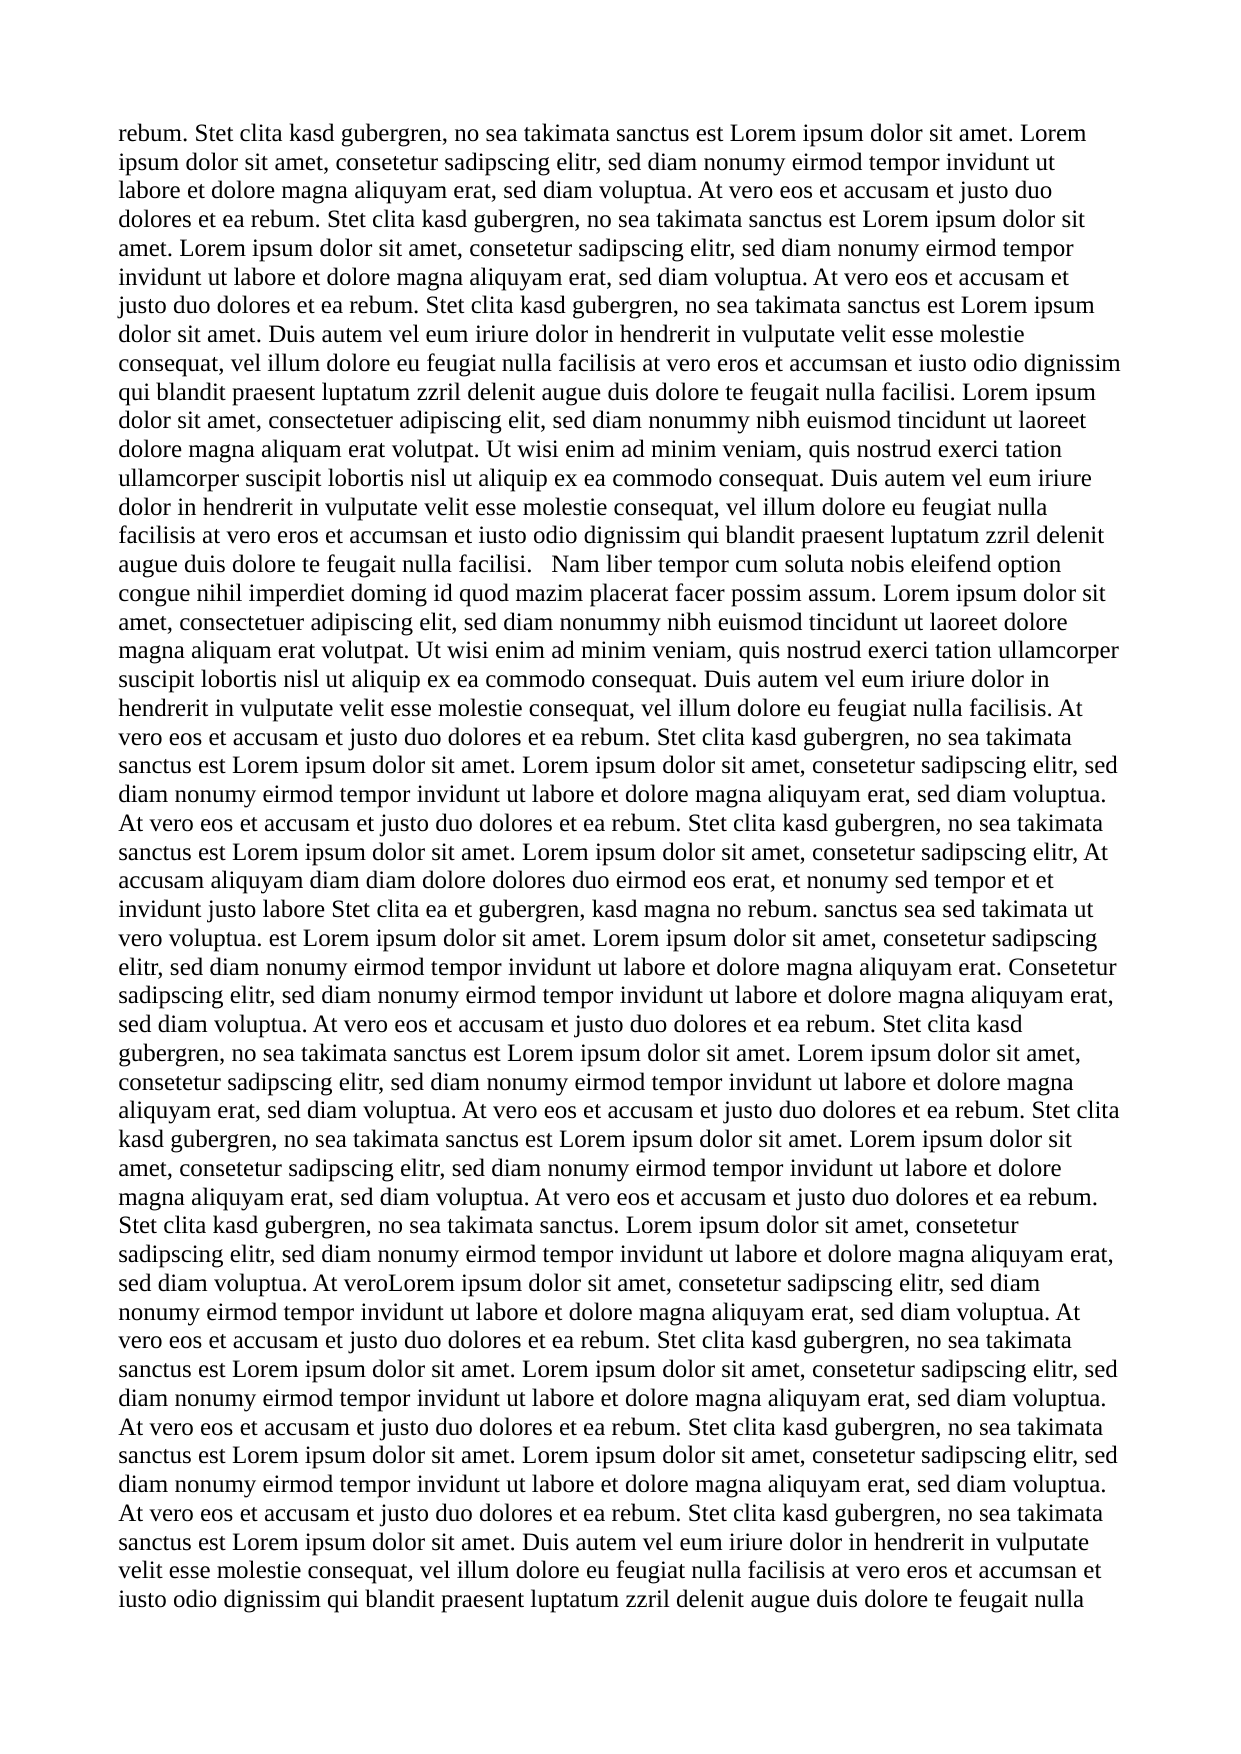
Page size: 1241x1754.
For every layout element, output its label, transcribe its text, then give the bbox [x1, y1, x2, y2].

text rebum. Stet clita kasd gubergren, no sea takimata sanctus est Lorem ipsum dolor sit amet. Lorem ipsum dolor sit amet, consetetur sadipscing elitr, sed diam nonumy eirmod tempor invidunt ut labore et dolore magna aliquyam erat, sed diam voluptua. At vero eos et accusam et justo duo dolores et ea rebum. Stet clita kasd gubergren, no sea takimata sanctus est Lorem ipsum dolor sit amet. Lorem ipsum dolor sit amet, consetetur sadipscing elitr, sed diam nonumy eirmod tempor invidunt ut labore et dolore magna aliquyam erat, sed diam voluptua. At vero eos et accusam et justo duo dolores et ea rebum. Stet clita kasd gubergren, no sea takimata sanctus est Lorem ipsum dolor sit amet. Duis autem vel eum iriure dolor in hendrerit in vulputate velit esse molestie consequat, vel illum dolore eu feugiat nulla facilisis at vero eros et accumsan et iusto odio dignissim qui blandit praesent luptatum zzril delenit augue duis dolore te feugait nulla facilisi. Lorem ipsum dolor sit amet, consectetuer adipiscing elit, sed diam nonummy nibh euismod tincidunt ut laoreet dolore magna aliquam erat volutpat. Ut wisi enim ad minim veniam, quis nostrud exerci tation ullamcorper suscipit lobortis nisl ut aliquip ex ea commodo consequat. Duis autem vel eum iriure dolor in hendrerit in vulputate velit esse molestie consequat, vel illum dolore eu feugiat nulla facilisis at vero eros et accumsan et iusto odio dignissim qui blandit praesent luptatum zzril delenit augue duis dolore te feugait nulla facilisi. Nam liber tempor cum soluta nobis eleifend option congue nihil imperdiet doming id quod mazim placerat facer possim assum. Lorem ipsum dolor sit amet, consectetuer adipiscing elit, sed diam nonummy nibh euismod tincidunt ut laoreet dolore magna aliquam erat volutpat. Ut wisi enim ad minim veniam, quis nostrud exerci tation ullamcorper suscipit lobortis nisl ut aliquip ex ea commodo consequat. Duis autem vel eum iriure dolor in hendrerit in vulputate velit esse molestie consequat, vel illum dolore eu feugiat nulla facilisis. At vero eos et accusam et justo duo dolores et ea rebum. Stet clita kasd gubergren, no sea takimata sanctus est Lorem ipsum dolor sit amet. Lorem ipsum dolor sit amet, consetetur sadipscing elitr, sed diam nonumy eirmod tempor invidunt ut labore et dolore magna aliquyam erat, sed diam voluptua. At vero eos et accusam et justo duo dolores et ea rebum. Stet clita kasd gubergren, no sea takimata sanctus est Lorem ipsum dolor sit amet. Lorem ipsum dolor sit amet, consetetur sadipscing elitr, At accusam aliquyam diam diam dolore dolores duo eirmod eos erat, et nonumy sed tempor et et invidunt justo labore Stet clita ea et gubergren, kasd magna no rebum. sanctus sea sed takimata ut vero voluptua. est Lorem ipsum dolor sit amet. Lorem ipsum dolor sit amet, consetetur sadipscing elitr, sed diam nonumy eirmod tempor invidunt ut labore et dolore magna aliquyam erat. Consetetur sadipscing elitr, sed diam nonumy eirmod tempor invidunt ut labore et dolore magna aliquyam erat, sed diam voluptua. At vero eos et accusam et justo duo dolores et ea rebum. Stet clita kasd gubergren, no sea takimata sanctus est Lorem ipsum dolor sit amet. Lorem ipsum dolor sit amet, consetetur sadipscing elitr, sed diam nonumy eirmod tempor invidunt ut labore et dolore magna aliquyam erat, sed diam voluptua. At vero eos et accusam et justo duo dolores et ea rebum. Stet clita kasd gubergren, no sea takimata sanctus est Lorem ipsum dolor sit amet. Lorem ipsum dolor sit amet, consetetur sadipscing elitr, sed diam nonumy eirmod tempor invidunt ut labore et dolore magna aliquyam erat, sed diam voluptua. At vero eos et accusam et justo duo dolores et ea rebum. Stet clita kasd gubergren, no sea takimata sanctus. Lorem ipsum dolor sit amet, consetetur sadipscing elitr, sed diam nonumy eirmod tempor invidunt ut labore et dolore magna aliquyam erat, sed diam voluptua. At veroLorem ipsum dolor sit amet, consetetur sadipscing elitr, sed diam nonumy eirmod tempor invidunt ut labore et dolore magna aliquyam erat, sed diam voluptua. At vero eos et accusam et justo duo dolores et ea rebum. Stet clita kasd gubergren, no sea takimata sanctus est Lorem ipsum dolor sit amet. Lorem ipsum dolor sit amet, consetetur sadipscing elitr, sed diam nonumy eirmod tempor invidunt ut labore et dolore magna aliquyam erat, sed diam voluptua. At vero eos et accusam et justo duo dolores et ea rebum. Stet clita kasd gubergren, no sea takimata sanctus est Lorem ipsum dolor sit amet. Lorem ipsum dolor sit amet, consetetur sadipscing elitr, sed diam nonumy eirmod tempor invidunt ut labore et dolore magna aliquyam erat, sed diam voluptua. At vero eos et accusam et justo duo dolores et ea rebum. Stet clita kasd gubergren, no sea takimata sanctus est Lorem ipsum dolor sit amet. Duis autem vel eum iriure dolor in hendrerit in vulputate velit esse molestie consequat, vel illum dolore eu feugiat nulla facilisis at vero eros et accumsan et iusto odio dignissim qui blandit praesent luptatum zzril delenit augue duis dolore te feugait nulla [118, 118, 1122, 1613]
